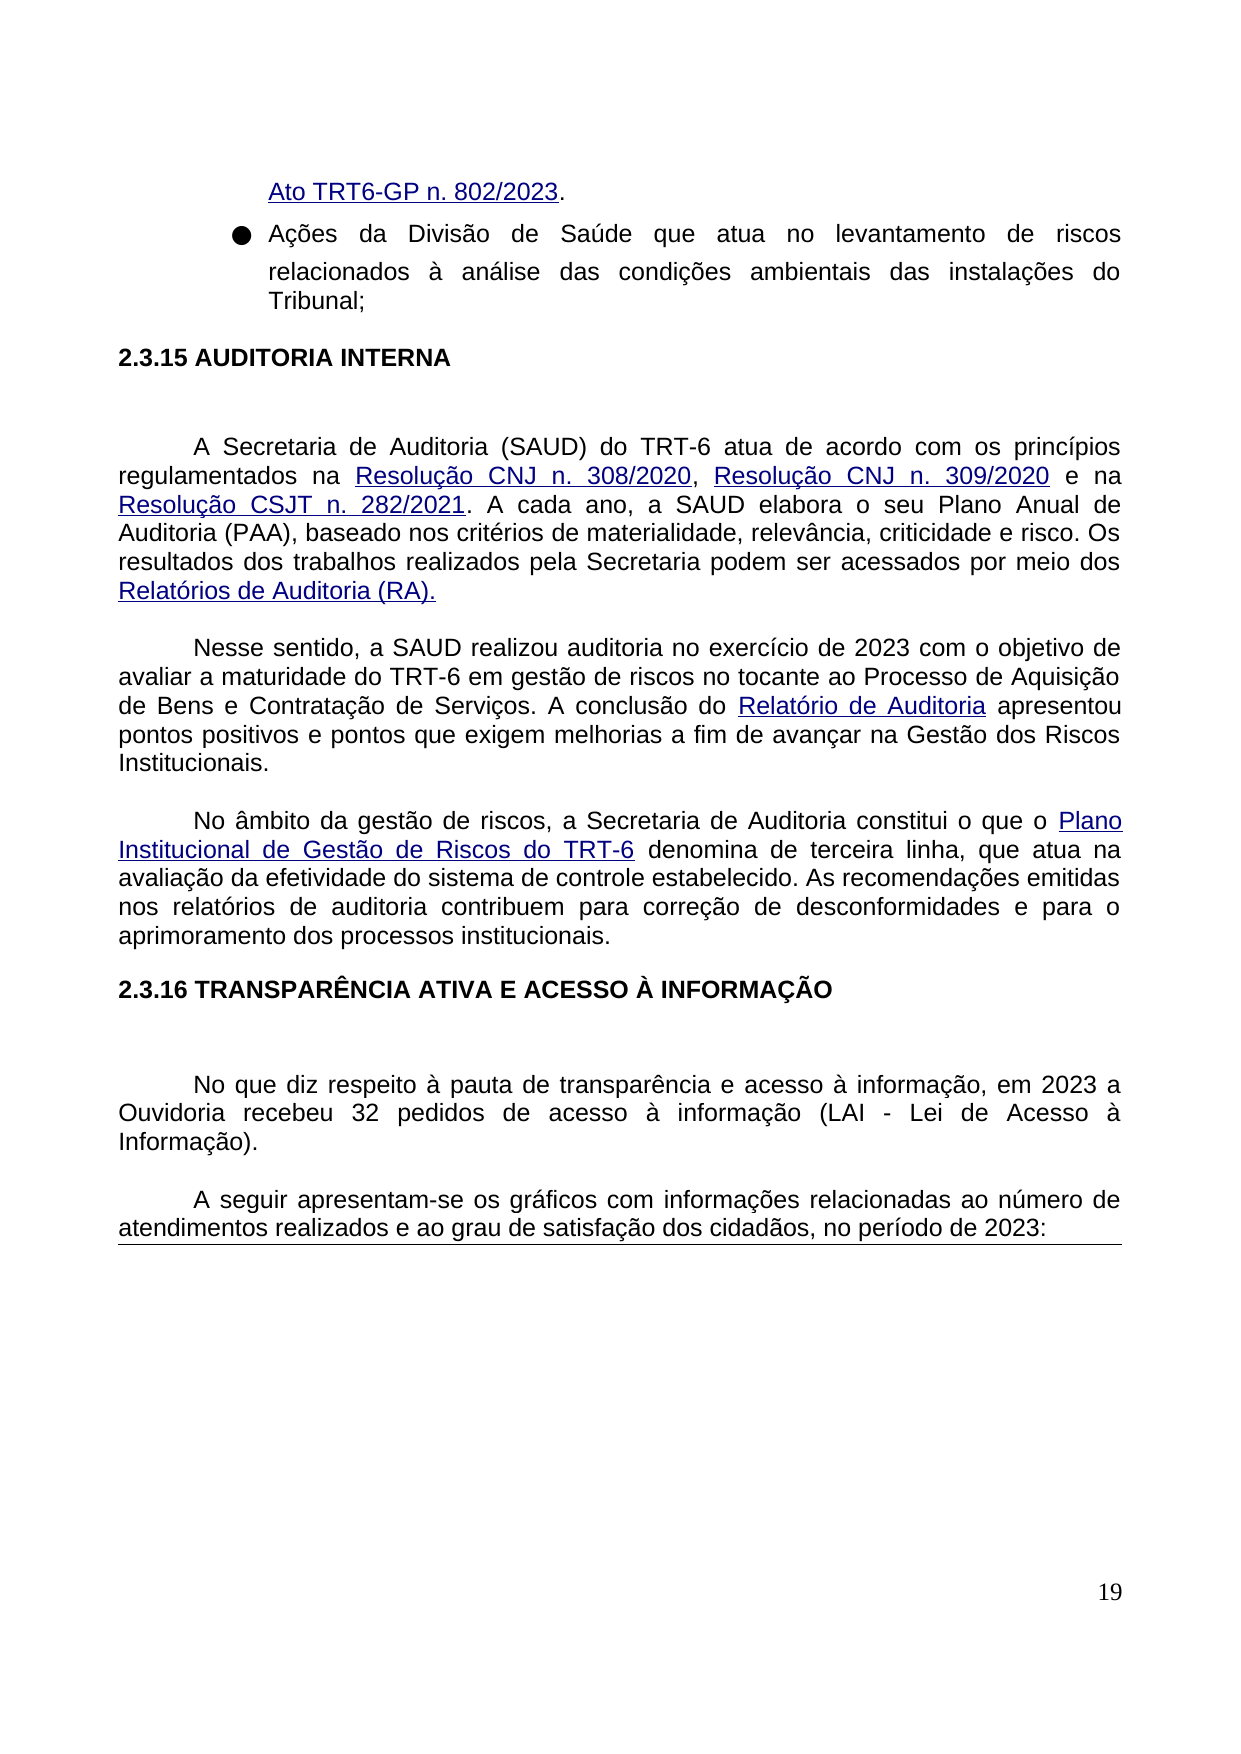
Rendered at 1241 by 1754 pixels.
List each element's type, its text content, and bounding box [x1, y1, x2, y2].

text No que diz respeito à pauta de transparência e acesso à informação, em 2023 a Ouvidoria recebeu 32 pedidos de acesso à informação (LAI - Lei de Acesso à Informação). [118, 1069, 1122, 1156]
text Nesse sentido, a SAUD realizou auditoria no exercício de 2023 com o objetivo de avaliar a maturidade do TRT-6 em gestão de riscos no tocante ao Processo de Aquisição de Bens e Contratação de Serviços. A conclusão do Relatório de Auditoria apresentou pontos positivos e pontos que exigem melhorias a fim de avançar na Gestão dos Riscos Institucionais. [118, 633, 1122, 777]
text No âmbito da gestão de riscos, a Secretaria de Auditoria constitui o que o Plano Institucional de Gestão de Riscos do TRT-6 denomina de terceira linha, que atua na avaliação da efetividade do sistema de controle estabelecido. As recomendações emitidas nos relatórios de auditoria contribuem para correção de desconformidades e para o aprimoramento dos processos institucionais. [118, 806, 1122, 949]
text A Secretaria de Auditoria (SAUD) do TRT-6 atua de acordo com os princípios regulamentados na Resolução CNJ n. 308/2020, Resolução CNJ n. 309/2020 e na Resolução CSJT n. 282/2021. A cada ano, a SAUD elabora o seu Plano Anual de Auditoria (PAA), baseado nos critérios de materialidade, relevância, criticidade e risco. Os resultados dos trabalhos realizados pela Secretaria podem ser acessados por meio dos Relatórios de Auditoria (RA). [118, 432, 1122, 604]
list Ações da Divisão de Saúde que atua no levantamento de riscos relacionados à análise das condições ambientais das instalações do Tribunal; [231, 206, 1122, 314]
text 2.3.15 AUDITORIA INTERNA [118, 343, 1122, 372]
text A seguir apresentam-se os gráficos com informações relacionadas ao número de atendimentos realizados e ao grau de satisfação dos cidadãos, no período de 2023: [118, 1184, 1122, 1244]
subtitle 2.3.16 TRANSPARÊNCIA ATIVA E ACESSO À INFORMAÇÃO [118, 974, 1122, 1003]
list Ato TRT6-GP n. 802/2023. [231, 177, 1122, 206]
